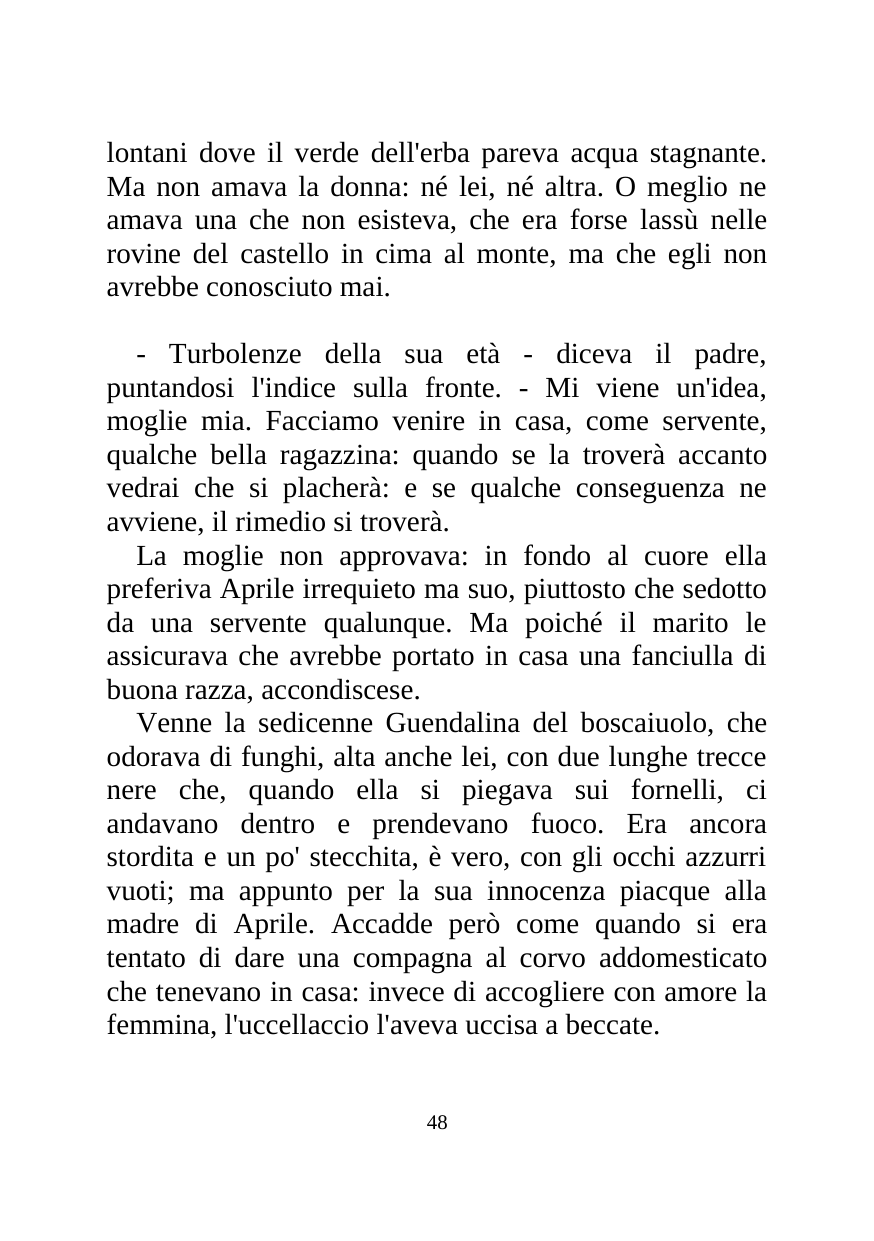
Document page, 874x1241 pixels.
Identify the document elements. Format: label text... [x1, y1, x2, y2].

text Venne la sedicenne Guendalina del boscaiuolo, che odorava di funghi, alta anche lei, con due lunghe trecce nere che, quando ella si piegava sui fornelli, ci andavano dentro e prendevano fuoco. Era ancora stordita e un po' stecchita, è vero, con gli occhi azzurri vuoti; ma appunto per la sua innocenza piacque alla madre di Aprile. Accadde però come quando si era tentato di dare una compagna al corvo addomesticato che tenevano in casa: invece di accogliere con amore la femmina, l'uccellaccio l'aveva uccisa a beccate. [106, 705, 768, 1041]
text - Turbolenze della sua età - diceva il padre, puntandosi l'indice sulla fronte. - Mi viene un'idea, moglie mia. Facciamo venire in casa, come servente, qualche bella ragazzina: quando se la troverà accanto vedrai che si placherà: e se qualche conseguenza ne avviene, il rimedio si troverà. [106, 336, 768, 538]
text La moglie non approvava: in fondo al cuore ella preferiva Aprile irrequieto ma suo, piuttosto che sedotto da una servente qualunque. Ma poiché il marito le assicurava che avrebbe portato in casa una fanciulla di buona razza, accondiscese. [106, 538, 768, 705]
text lontani dove il verde dell'erba pareva acqua stagnante. Ma non amava la donna: né lei, né altra. O meglio ne amava una che non esisteva, che era forse lassù nelle rovine del castello in cima al monte, ma che egli non avrebbe conosciuto mai. [106, 135, 768, 303]
